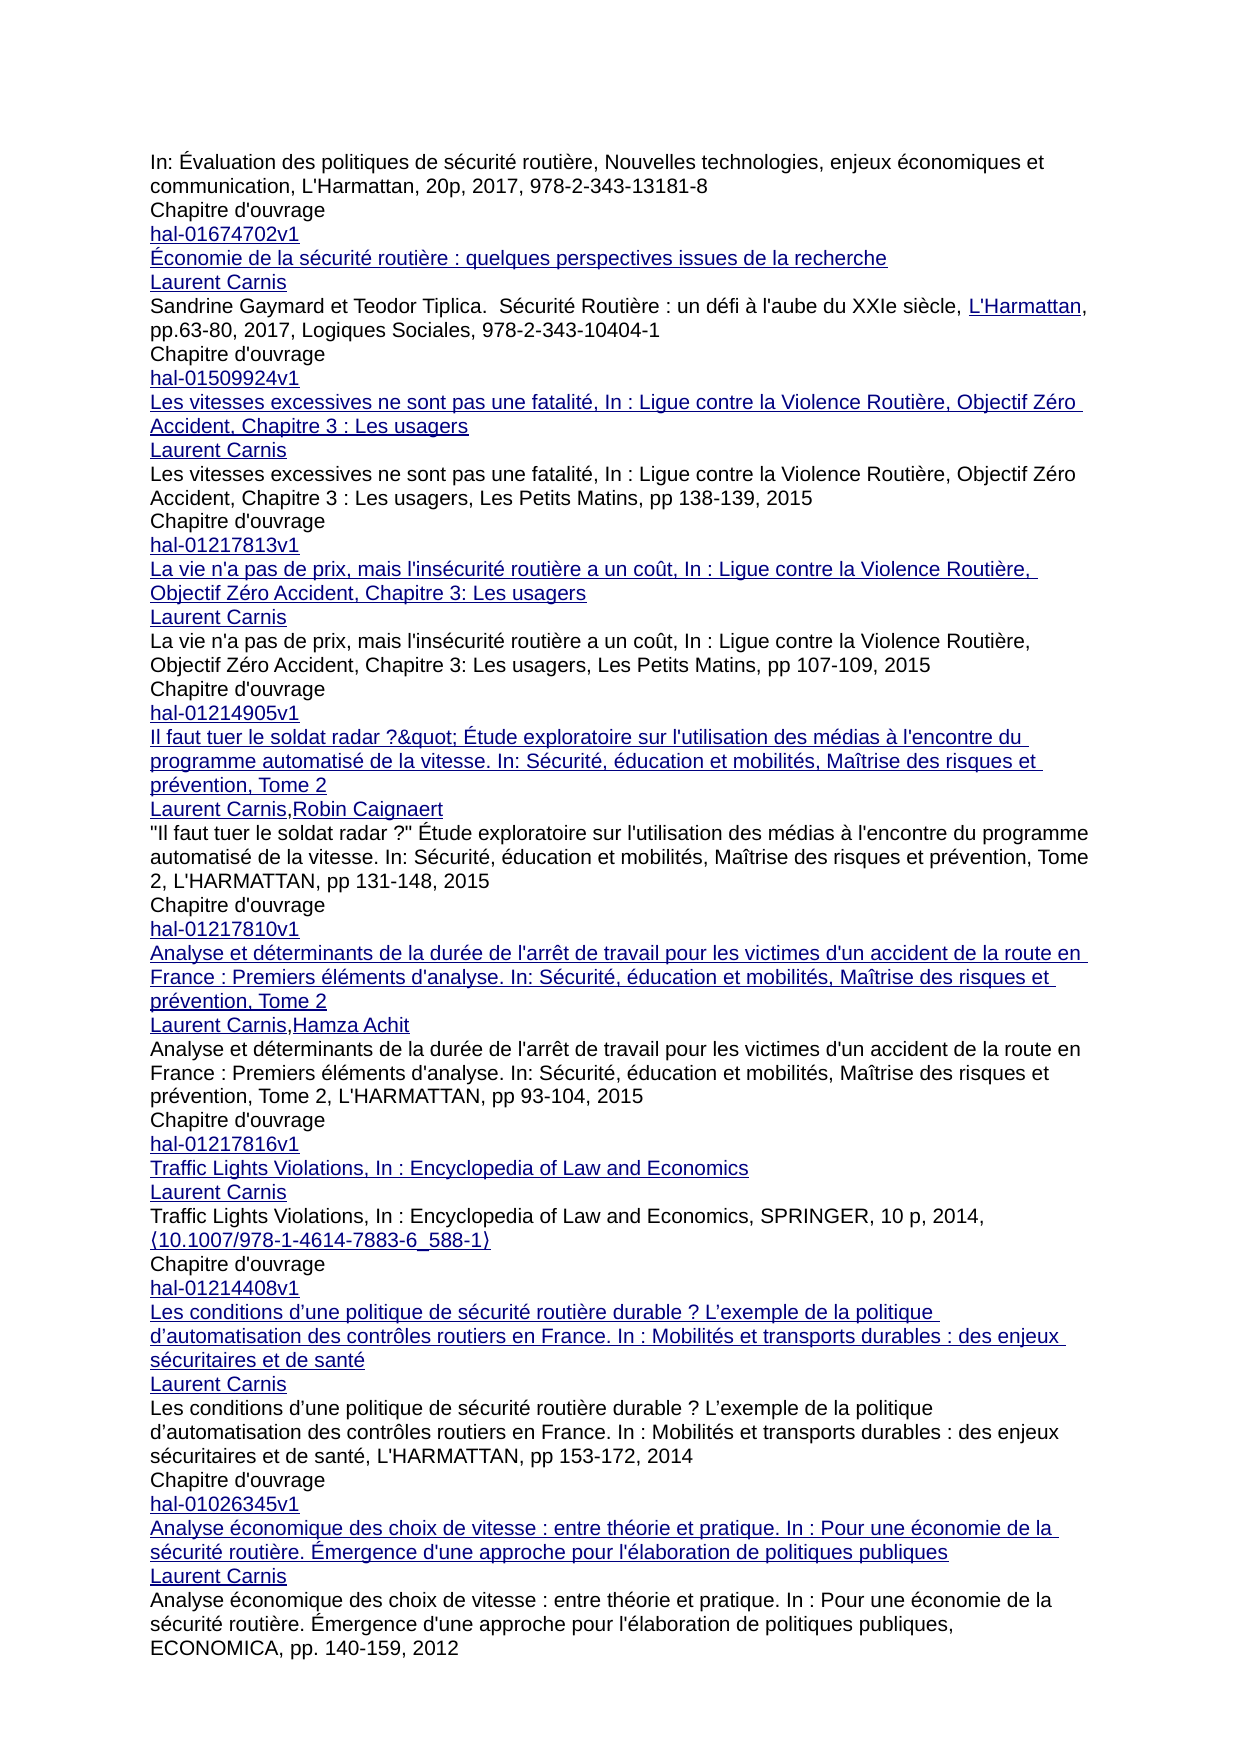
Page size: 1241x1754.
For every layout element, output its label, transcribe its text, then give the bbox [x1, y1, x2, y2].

table_cell Les vitesses excessives ne sont pas une fatalité, In : Ligue contre la Violence Routière, Objectif Zéro Accident, Chapitre 3 : Les usagers Laurent Carnis Les vitesses excessives ne sont pas une fatalité, In : Ligue contre la Violence Routière, Objectif Zéro Accident, Chapitre 3 : Les usagers, Les Petits Matins, pp 138-139, 2015 Chapitre d'ouvrage hal-01217813v1 [150, 390, 1090, 557]
table_cell In: Évaluation des politiques de sécurité routière, Nouvelles technologies, enjeux économiques et communication, L'Harmattan, 20p, 2017, 978-2-343-13181-8 Chapitre d'ouvrage hal-01674702v1 [150, 150, 1090, 246]
table_cell Analyse économique des choix de vitesse : entre théorie et pratique. In : Pour une économie de la sécurité routière. Émergence d'une approche pour l'élaboration de politiques publiques Laurent Carnis Analyse économique des choix de vitesse : entre théorie et pratique. In : Pour une économie de la sécurité routière. Émergence d'une approche pour l'élaboration de politiques publiques, ECONOMICA, pp. 140-159, 2012 [150, 1516, 1090, 1659]
table_cell Il faut tuer le soldat radar ?&quot; Étude exploratoire sur l'utilisation des médias à l'encontre du programme automatisé de la vitesse. In: Sécurité, éducation et mobilités, Maîtrise des risques et prévention, Tome 2 Laurent Carnis,Robin Caignaert "Il faut tuer le soldat radar ?" Étude exploratoire sur l'utilisation des médias à l'encontre du programme automatisé de la vitesse. In: Sécurité, éducation et mobilités, Maîtrise des risques et prévention, Tome 2, L'HARMATTAN, pp 131-148, 2015 Chapitre d'ouvrage hal-01217810v1 [150, 725, 1090, 941]
table_cell La vie n'a pas de prix, mais l'insécurité routière a un coût, In : Ligue contre la Violence Routière, Objectif Zéro Accident, Chapitre 3: Les usagers Laurent Carnis La vie n'a pas de prix, mais l'insécurité routière a un coût, In : Ligue contre la Violence Routière, Objectif Zéro Accident, Chapitre 3: Les usagers, Les Petits Matins, pp 107-109, 2015 Chapitre d'ouvrage hal-01214905v1 [150, 557, 1090, 725]
table_cell Économie de la sécurité routière : quelques perspectives issues de la recherche Laurent Carnis Sandrine Gaymard et Teodor Tiplica. Sécurité Routière : un défi à l'aube du XXIe siècle, L'Harmattan, pp.63-80, 2017, Logiques Sociales, 978-2-343-10404-1 Chapitre d'ouvrage hal-01509924v1 [150, 246, 1090, 389]
table_cell Analyse et déterminants de la durée de l'arrêt de travail pour les victimes d'un accident de la route en France : Premiers éléments d'analyse. In: Sécurité, éducation et mobilités, Maîtrise des risques et prévention, Tome 2 Laurent Carnis,Hamza Achit Analyse et déterminants de la durée de l'arrêt de travail pour les victimes d'un accident de la route en France : Premiers éléments d'analyse. In: Sécurité, éducation et mobilités, Maîtrise des risques et prévention, Tome 2, L'HARMATTAN, pp 93-104, 2015 Chapitre d'ouvrage hal-01217816v1 [150, 941, 1090, 1156]
table_cell Les conditions d’une politique de sécurité routière durable ? L’exemple de la politique d’automatisation des contrôles routiers en France. In : Mobilités et transports durables : des enjeux sécuritaires et de santé Laurent Carnis Les conditions d’une politique de sécurité routière durable ? L’exemple de la politique d’automatisation des contrôles routiers en France. In : Mobilités et transports durables : des enjeux sécuritaires et de santé, L'HARMATTAN, pp 153-172, 2014 Chapitre d'ouvrage hal-01026345v1 [150, 1300, 1090, 1516]
table_cell Traffic Lights Violations, In : Encyclopedia of Law and Economics Laurent Carnis Traffic Lights Violations, In : Encyclopedia of Law and Economics, SPRINGER, 10 p, 2014, ⟨10.1007/978-1-4614-7883-6_588-1⟩ Chapitre d'ouvrage hal-01214408v1 [150, 1156, 1090, 1300]
